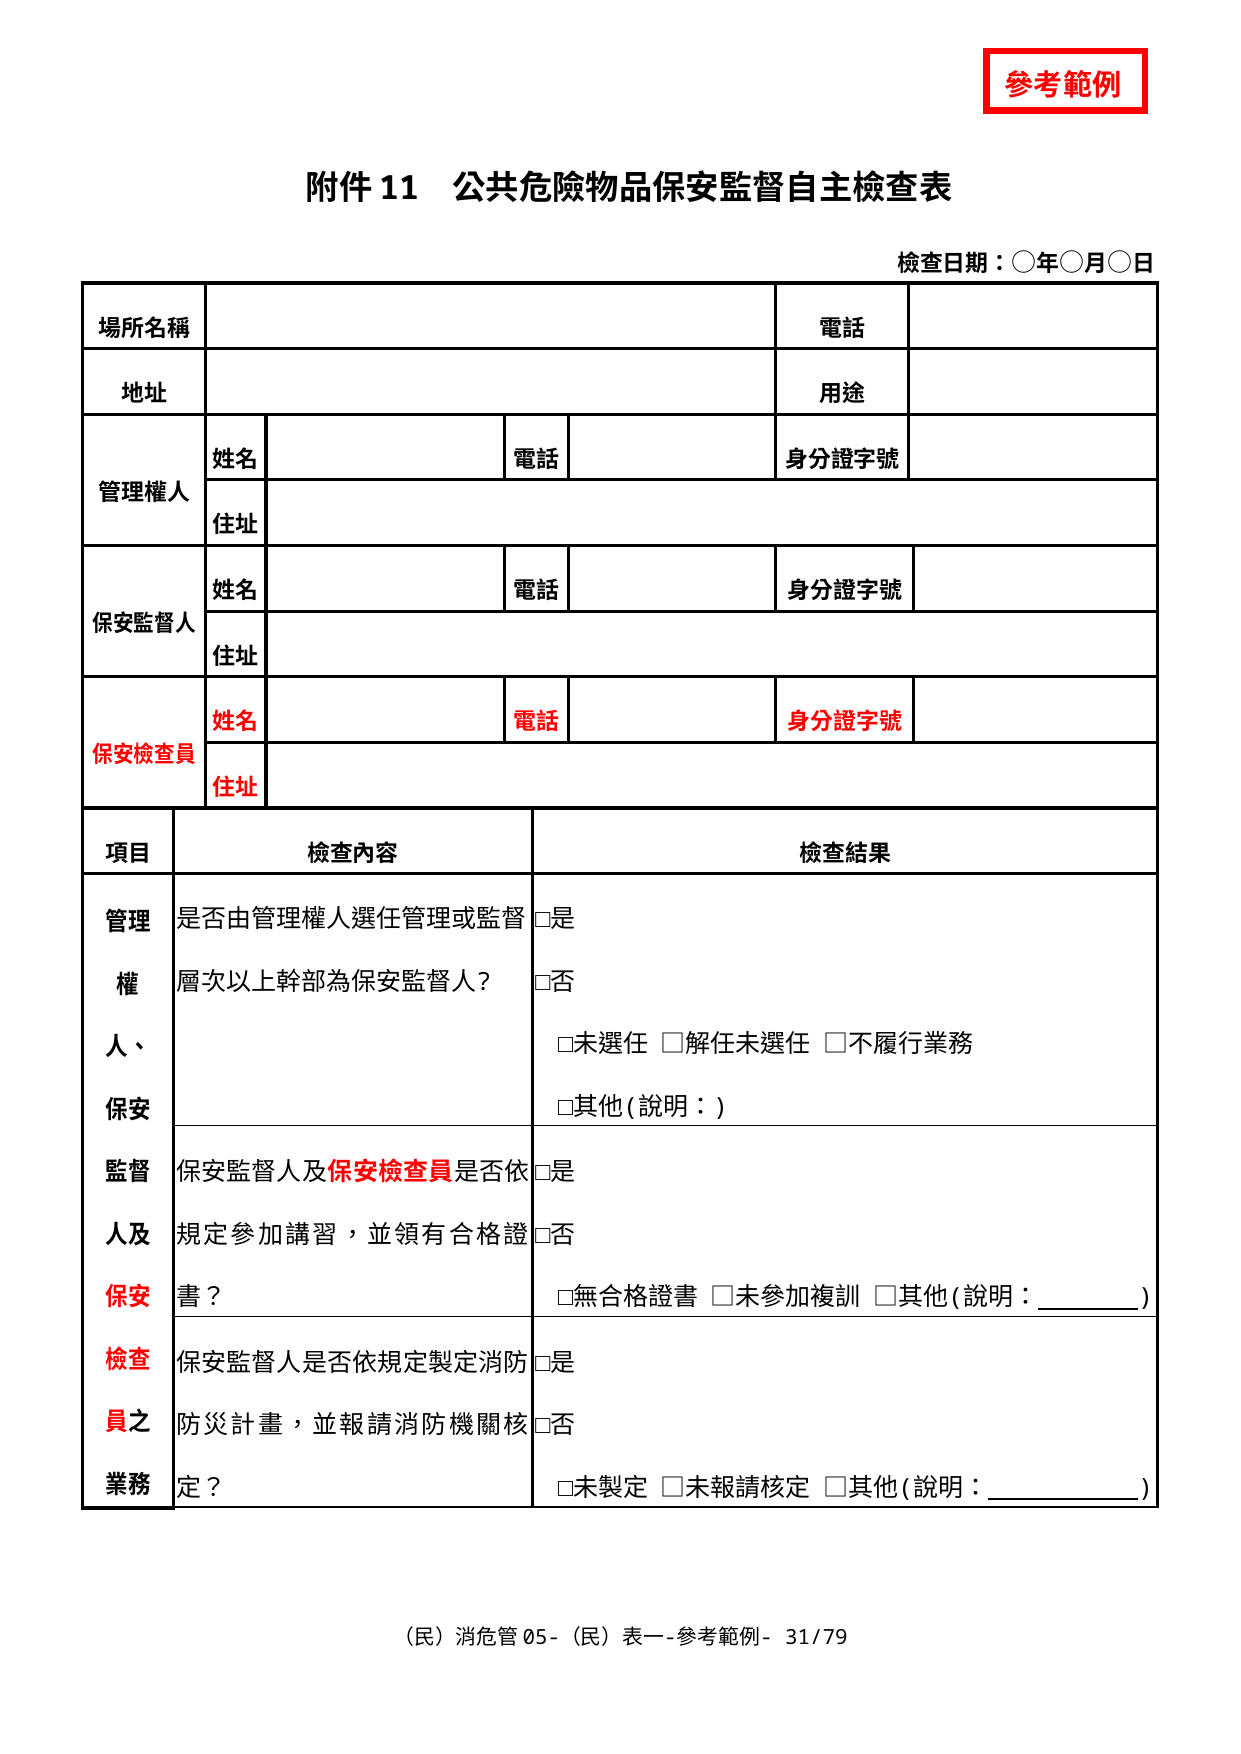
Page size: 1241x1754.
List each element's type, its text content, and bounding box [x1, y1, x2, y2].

table_cell □是 □否 □無合格證書 □未參加複訓 □其他(說明： ) [534, 1126, 1156, 1316]
table_cell 電話 [777, 285, 907, 347]
table_cell 姓名 [207, 678, 264, 741]
table_cell [268, 416, 503, 478]
table_cell 身分證字號 [777, 416, 907, 478]
table_cell [268, 678, 503, 741]
table_cell 住址 [207, 481, 264, 544]
table_cell 保安監督人 [84, 547, 204, 675]
table_cell 身分證字號 [777, 678, 912, 741]
table_cell [915, 547, 1156, 609]
table_cell 保安監督人是否依規定製定消防防災計畫，並報請消防機關核定？ [175, 1317, 531, 1506]
table_cell [207, 350, 774, 413]
table_cell 地址 [84, 350, 204, 413]
table_cell [268, 547, 503, 609]
table_cell [207, 285, 774, 347]
table_cell [910, 350, 1156, 413]
table_cell [570, 547, 774, 609]
table_cell 管理權人、保安監督人及保安檢查員之業務 [84, 875, 172, 1506]
table_cell [268, 613, 1156, 675]
table_cell 管理權人 [84, 416, 204, 544]
table_cell □是 □否 □未選任 □解任未選任 □不履行業務 □其他(說明：) [534, 875, 1156, 1125]
table_cell 姓名 [207, 547, 264, 609]
table_cell 電話 [506, 678, 567, 741]
table_cell 電話 [506, 547, 567, 609]
table_cell 檢查結果 [534, 810, 1156, 872]
table_cell [268, 744, 1156, 806]
table_cell [570, 416, 774, 478]
table_cell 場所名稱 [84, 285, 204, 347]
table_cell [910, 285, 1156, 347]
table_cell [910, 416, 1156, 478]
table_cell 身分證字號 [777, 547, 912, 609]
table_cell 保安檢查員 [84, 678, 204, 806]
table_cell 項目 [84, 810, 172, 872]
table_cell 住址 [207, 744, 264, 806]
table_cell 姓名 [207, 416, 264, 478]
table_cell 用途 [777, 350, 907, 413]
table_cell 是否由管理權人選任管理或監督層次以上幹部為保安監督人? [175, 875, 531, 1125]
table_cell 電話 [506, 416, 567, 478]
text 附件11 公共危險物品保安監督自主檢查表 [177, 161, 1063, 209]
table_cell □是 □否 □未製定 □未報請核定 □其他(說明： ) [534, 1317, 1156, 1506]
table_cell [570, 678, 774, 741]
table_cell 保安監督人及保安檢查員是否依規定參加講習，並領有合格證書？ [175, 1126, 531, 1316]
table_header 檢查日期：○年○月○日 [83, 219, 1158, 281]
table_cell 住址 [207, 613, 264, 675]
table_cell 檢查內容 [175, 810, 531, 872]
table_cell [268, 481, 1156, 544]
table_cell [915, 678, 1156, 741]
